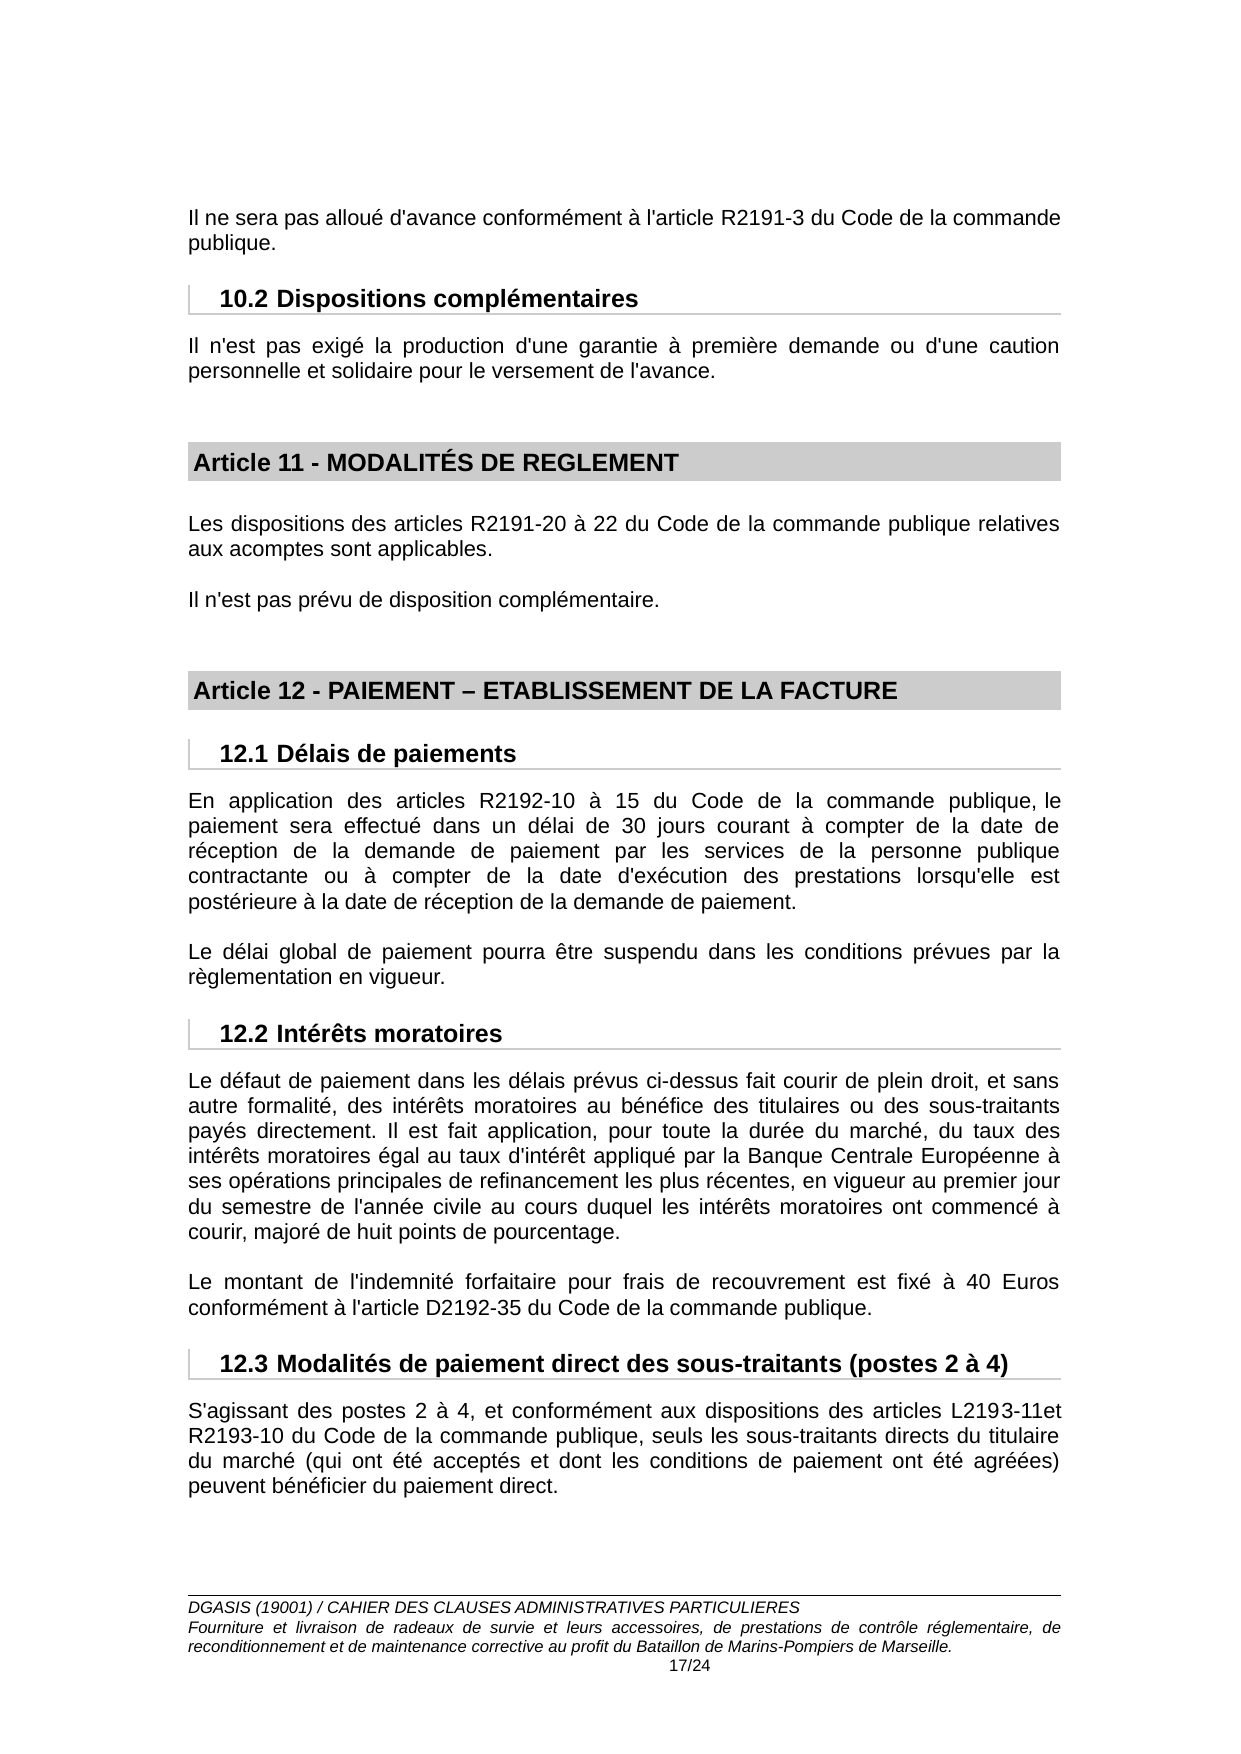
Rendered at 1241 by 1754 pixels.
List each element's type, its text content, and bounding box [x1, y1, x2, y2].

text Les dispositions des articles R2191-20 à 22 du Code de la commande publique relatives aux acomptes sont applicables. [188, 511, 1061, 561]
subtitle Dispositions complémentaires [188, 284, 1061, 313]
subtitle Intérêts moratoires [190, 1019, 1061, 1048]
subtitle MODALITÉS DE REGLEMENT [190, 445, 1059, 479]
text Il ne sera pas alloué d'avance conformément à l'article R2191-3 du Code de la commande publique. [188, 204, 1061, 255]
text S'agissant des postes 2 à 4, et conformément aux dispositions des articles L2193-11et R2193-10 du Code de la commande publique, seuls les sous-traitants directs du titulaire du marché (qui ont été acceptés et dont les conditions de paiement ont été agréées) peuvent bénéficier du paiement direct. [188, 1398, 1061, 1498]
text Le montant de l'indemnité forfaitaire pour frais de recouvrement est fixé à 40 Euros conformément à l'article D2192-35 du Code de la commande publique. [188, 1269, 1061, 1319]
text En application des articles R2192-10 à 15 du Code de la commande publique, le paiement sera effectué dans un délai de 30 jours courant à compter de la date de réception de la demande de paiement par les services de la personne publique contractante ou à compter de la date d'exécution des prestations lorsqu'elle est postérieure à la date de réception de la demande de paiement. [188, 788, 1061, 914]
text Le défaut de paiement dans les délais prévus ci-dessus fait courir de plein droit, et sans autre formalité, des intérêts moratoires au bénéfice des titulaires ou des sous-traitants payés directement. Il est fait application, pour toute la durée du marché, du taux des intérêts moratoires égal au taux d'intérêt appliqué par la Banque Centrale Européenne à ses opérations principales de refinancement les plus récentes, en vigueur au premier jour du semestre de l'année civile au cours duquel les intérêts moratoires ont commencé à courir, majoré de huit points de pourcentage. [188, 1067, 1061, 1244]
text Il n'est pas prévu de disposition complémentaire. [188, 587, 1061, 612]
text Le délai global de paiement pourra être suspendu dans les conditions prévues par la règlementation en vigueur. [188, 939, 1061, 989]
subtitle Modalités de paiement direct des sous-traitants (postes 2 à 4) [190, 1349, 1061, 1378]
subtitle Délais de paiements [190, 739, 1061, 768]
text Il n'est pas exigé la production d'une garantie à première demande ou d'une caution personnelle et solidaire pour le versement de l'avance. [188, 333, 1061, 383]
subtitle PAIEMENT – ETABLISSEMENT DE LA FACTURE [190, 673, 1059, 708]
